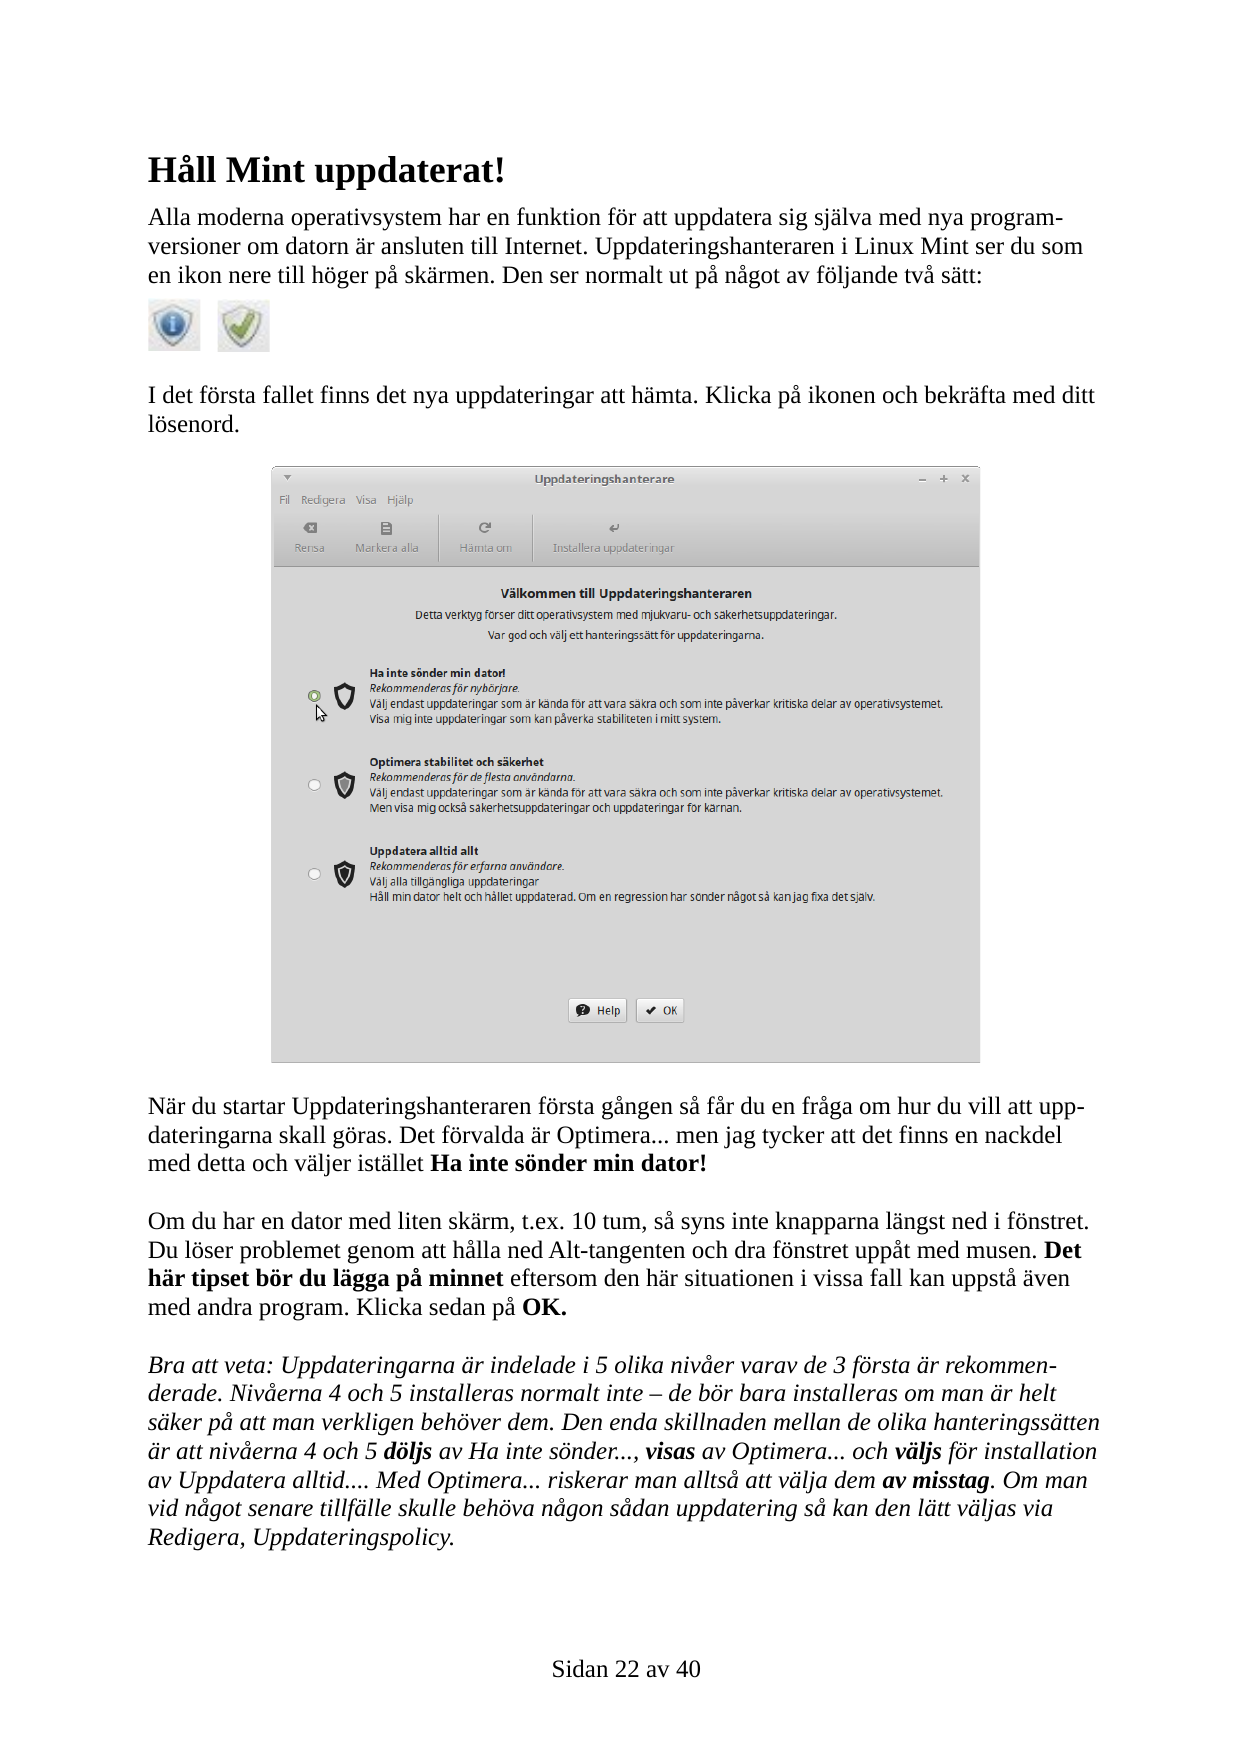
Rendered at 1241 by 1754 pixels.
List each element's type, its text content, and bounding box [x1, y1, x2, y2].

text Alla moderna operativsystem har en funktion för att uppdatera sig själva med nya program­versioner om datorn är ansluten till Internet. Uppdateringshanteraren i Linux Mint ser du som en ikon nere till höger på skärmen. Den ser normalt ut på något av följande två sätt: [148, 202, 1104, 289]
text Om du har en dator med liten skärm, t.ex. 10 tum, så syns inte knapparna längst ned i fönstret. Du löser problemet genom att hålla ned Alt-tangenten och dra fönstret uppåt med musen. Det här tipset bör du lägga på minnet eftersom den här situationen i vissa fall kan uppstå även med andra program. Klicka sedan på OK. [148, 1206, 1104, 1321]
picture [148, 298, 201, 351]
picture [271, 466, 981, 1063]
subtitle Håll Mint uppdaterat! [148, 148, 1104, 191]
picture [217, 299, 270, 352]
text Bra att veta: Uppdateringarna är indelade i 5 olika nivåer varav de 3 första är rekommen­derade. Nivåerna 4 och 5 installeras normalt inte – de bör bara installeras om man är helt säker på att man verkligen behöver dem. Den enda skillnaden mellan de olika hanteringssätten är att nivåerna 4 och 5 döljs av Ha inte sönder..., visas av Optimera... och väljs för installation av Uppdatera alltid.... Med Optimera... riskerar man alltså att välja dem av misstag. Om man vid något senare tillfälle skulle behöva någon sådan uppdatering så kan den lätt väljas via Redigera, Uppdateringspolicy. [148, 1350, 1104, 1551]
text När du startar Uppdateringshanteraren första gången så får du en fråga om hur du vill att upp­dateringarna skall göras. Det förvalda är Optimera... men jag tycker att det finns en nackdel med detta och väljer istället Ha inte sönder min dator! [148, 1091, 1104, 1177]
text I det första fallet finns det nya uppdateringar att hämta. Klicka på ikonen och bekräfta med ditt lösenord. [148, 380, 1104, 438]
